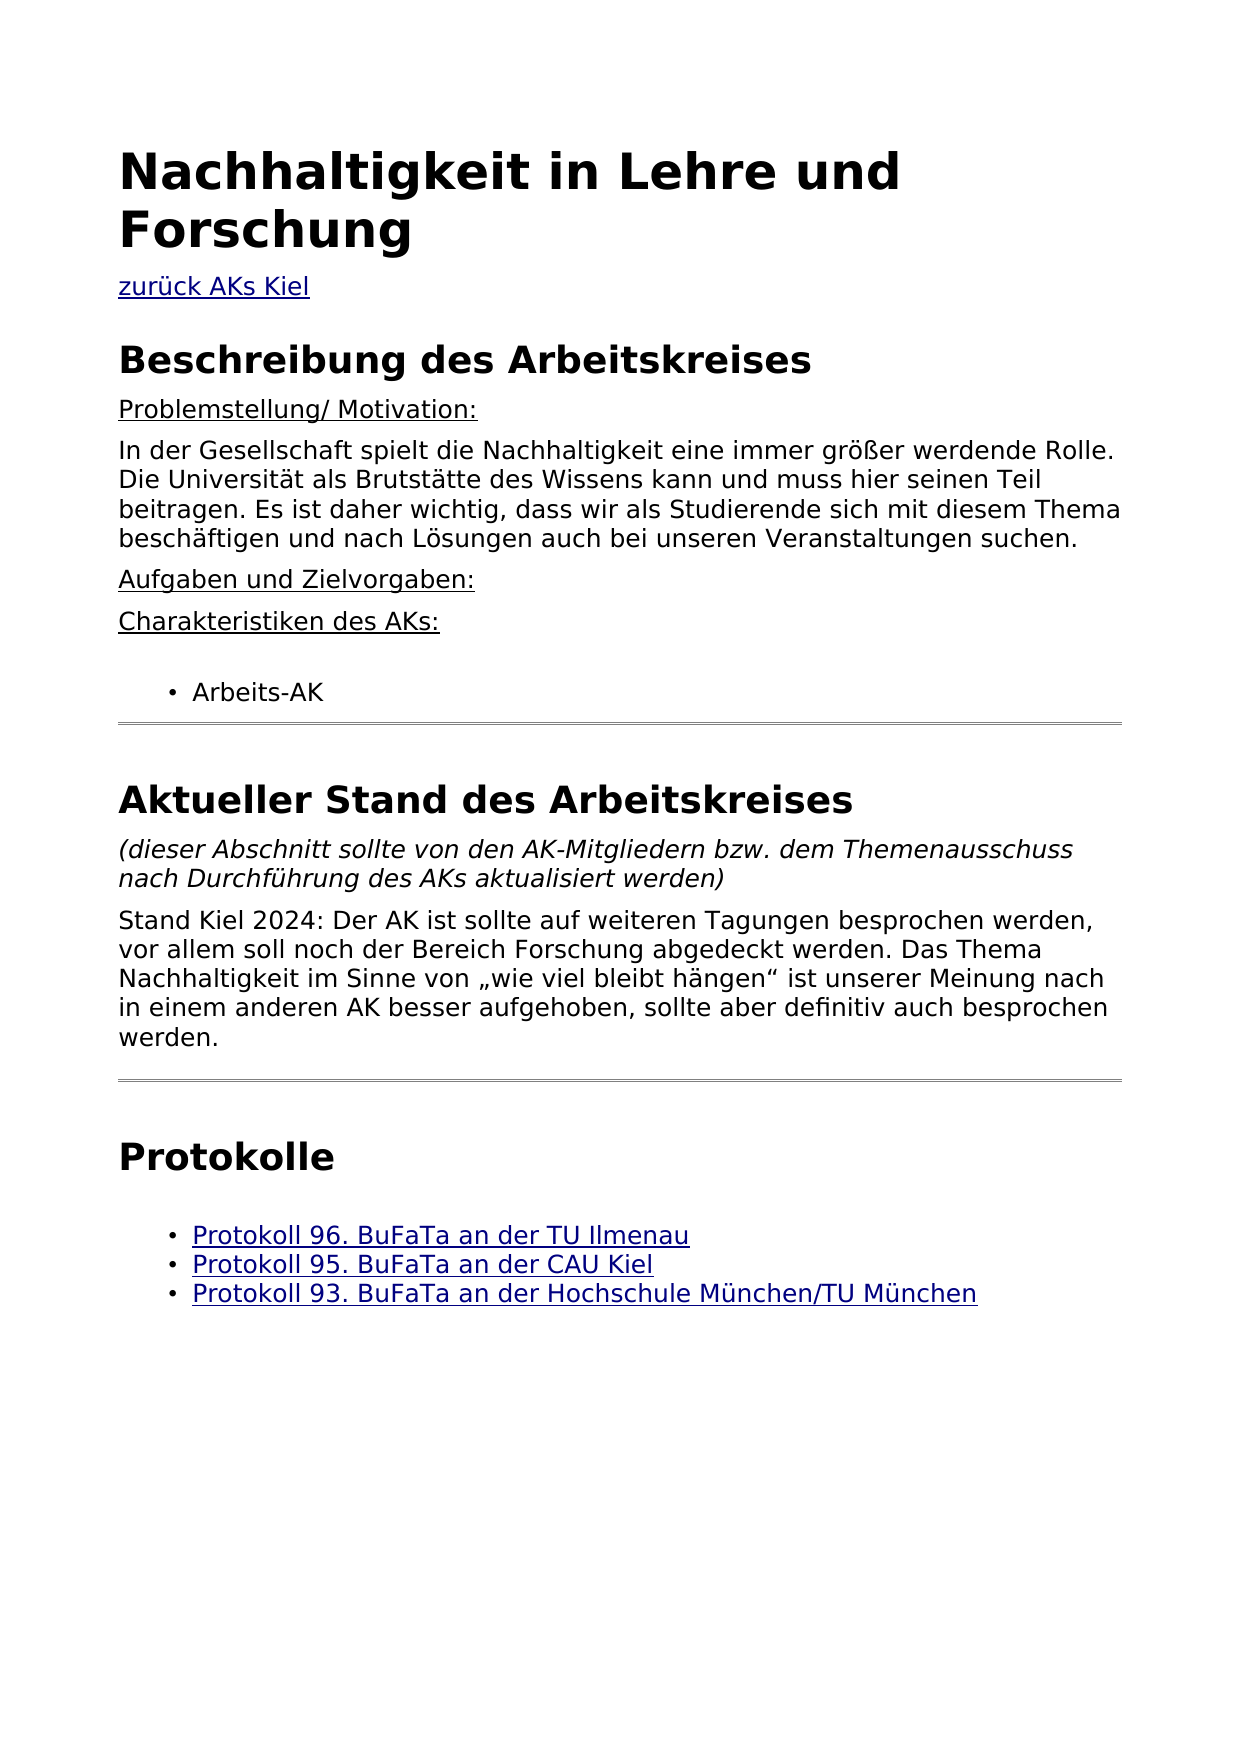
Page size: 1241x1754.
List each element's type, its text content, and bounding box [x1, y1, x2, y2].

subtitle Protokolle [118, 1136, 1122, 1179]
list Arbeits-AK [177, 678, 1122, 708]
subtitle Aktueller Stand des Arbeitskreises [118, 779, 1122, 823]
text Stand Kiel 2024: Der AK ist sollte auf weiteren Tagungen besprochen werden, vor allem soll noch der Bereich Forschung abgedeckt werden. Das Thema Nachhaltigkeit im Sinne von „wie viel bleibt hängen“ ist unserer Meinung nach in einem anderen AK besser aufgehoben, sollte aber definitiv auch besprochen werden. [118, 906, 1122, 1052]
text Problemstellung/ Motivation: [118, 395, 1122, 424]
list Protokoll 93. BuFaTa an der Hochschule München/TU München [177, 1280, 1122, 1309]
list Protokoll 95. BuFaTa an der CAU Kiel [177, 1251, 1122, 1280]
text Aufgaben und Zielvorgaben: [118, 566, 1122, 595]
text (dieser Abschnitt sollte von den AK-Mitgliedern bzw. dem Themenausschuss nach Durchführung des AKs aktualisiert werden) [118, 835, 1122, 893]
subtitle Beschreibung des Arbeitskreises [118, 339, 1122, 382]
text Charakteristiken des AKs: [118, 607, 1122, 637]
subtitle Nachhaltigkeit in Lehre und Forschung [118, 143, 1122, 259]
list Protokoll 96. BuFaTa an der TU Ilmenau [177, 1221, 1122, 1251]
text In der Gesellschaft spielt die Nachhaltigkeit eine immer größer werdende Rolle. Die Universität als Brutstätte des Wissens kann und muss hier seinen Teil beitragen. Es ist daher wichtig, dass wir als Studierende sich mit diesem Thema beschäftigen und nach Lösungen auch bei unseren Veranstaltungen suchen. [118, 437, 1122, 553]
text zurück AKs Kiel [118, 272, 1122, 301]
